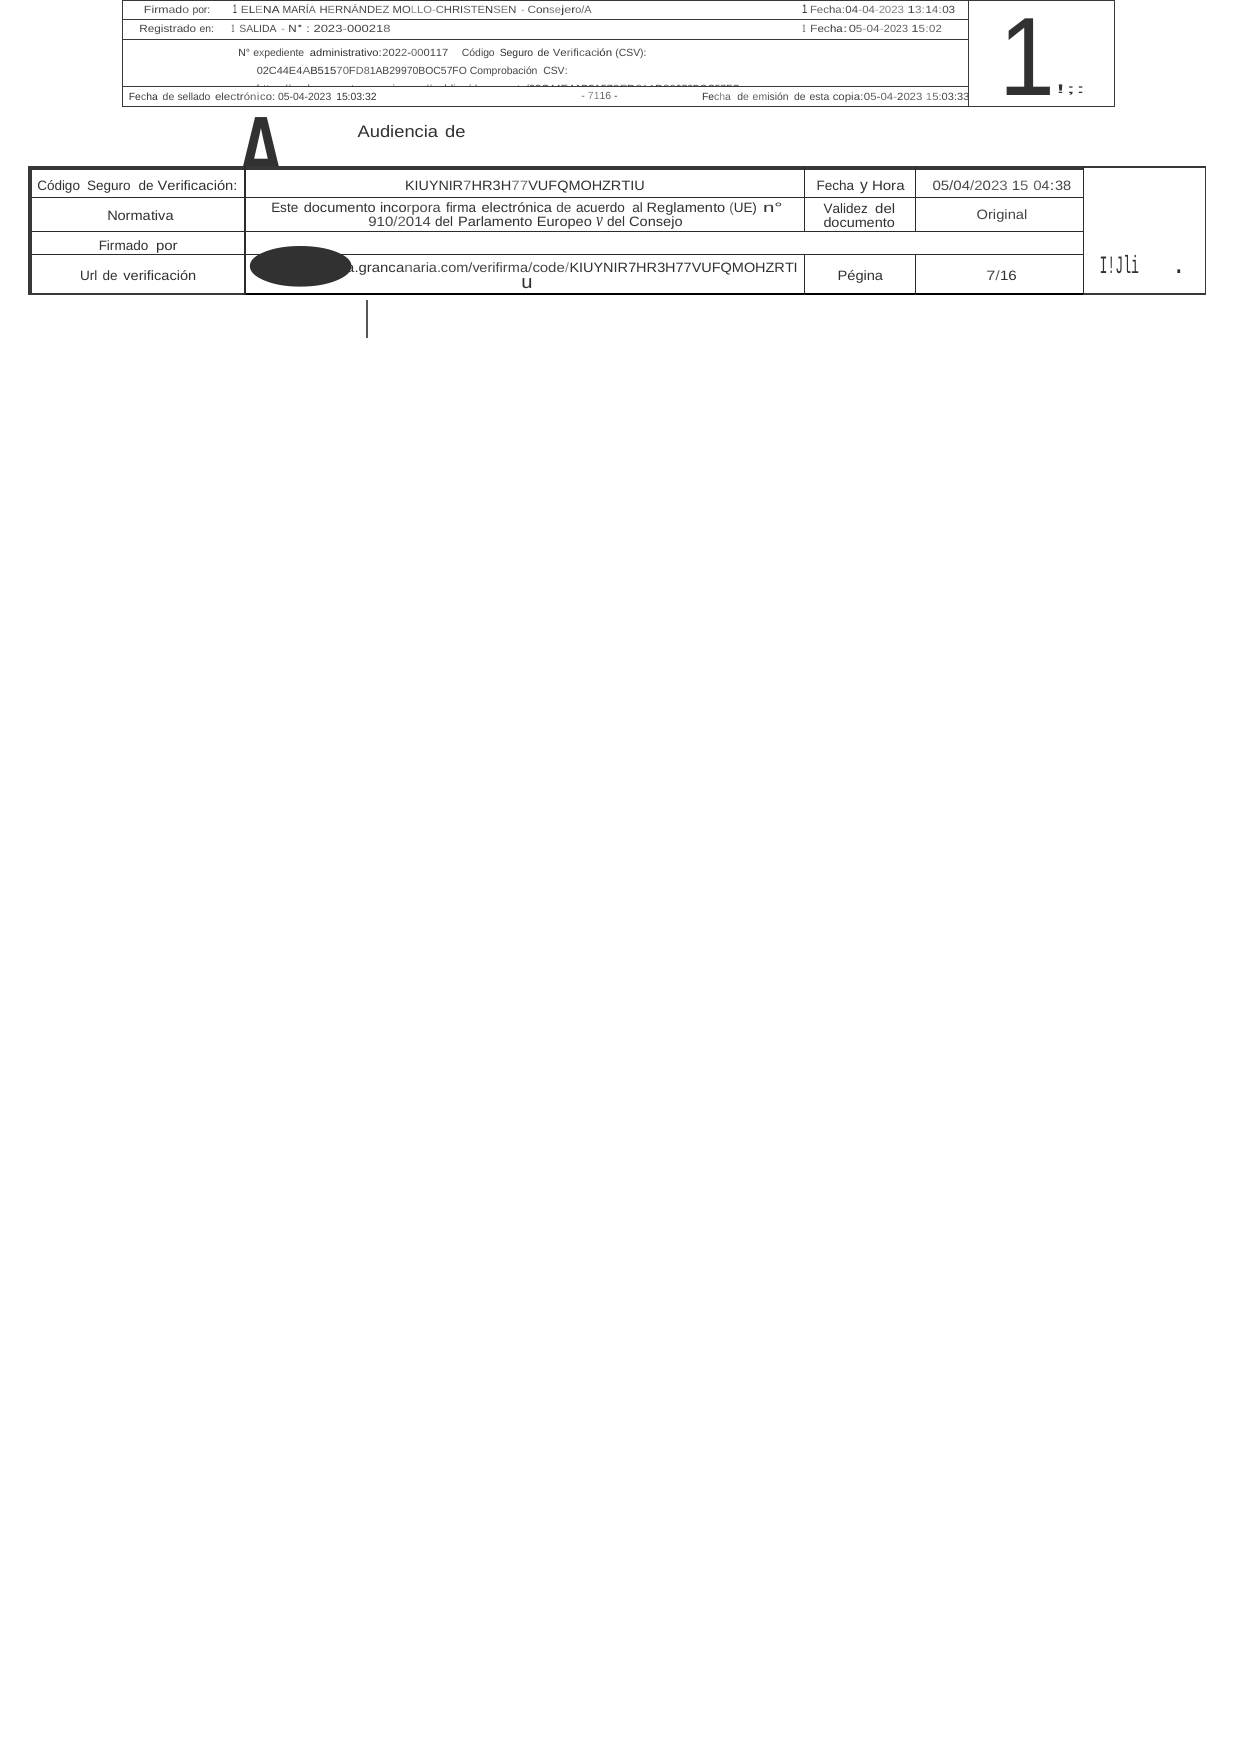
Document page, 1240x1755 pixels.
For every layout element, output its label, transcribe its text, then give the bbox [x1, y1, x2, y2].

table_header Fecha y Hora [805, 170, 915, 197]
table_cell Validez del documento [805, 198, 915, 231]
table_cell https//verifirma.grancanaria.com/verifirma/code/KIUYNIR7HR3H77VUFQMOHZRTI u [246, 255, 804, 293]
table_header 05/04/2023 15 04:38 [916, 170, 1083, 197]
table_cell 7/16 [916, 255, 1083, 293]
table_cell Url de verificación [32, 255, 244, 293]
table_cell Pégina [805, 255, 915, 293]
table_cell Fecha de sellado electrónico: 05-04-2023 15:03:32 - 7116 - Fecha de emisión de esta copia:05-04-2023 15:03:33 [123, 87, 968, 106]
table_header KIUYNIR7HR3H77VUFQMOHZRTIU [246, 170, 804, 197]
table_cell N° expediente administrativo:2022-000117 Código Seguro de Verificación (CSV): 02C44E4AB51570FD81AB29970BOC57FO Comprobación CSV: https://sede.acuentascanarias.org//publico/documento/02C44E4AB51570FD81AB29970BOC57FO [123, 40, 968, 86]
text • [123, 0, 1118, 108]
table_header 1!;: 1.. [969, 1, 1114, 106]
table_cell Este documento incorpora firma electrónica de acuerdo al Reglamento (UE) n° 910/2014 del Parlamento Europeo v del Consejo [246, 198, 804, 231]
table_cell [246, 232, 1083, 254]
table_header I!Jli . [1084, 168, 1205, 293]
table_cell Normativa [32, 198, 244, 231]
table_cell Original [916, 198, 1083, 231]
table_header Firmado por: 1 ELENA MARÍA HERNÁNDEZ MOLLO-CHRISTENSEN - Consejero/A 1 Fecha:04-04-2023 13:14:03 [123, 1, 968, 19]
table_cell Registrado en: 1 SALIDA - N' : 2023-000218 1 Fecha:05-04-2023 15:02 [123, 20, 968, 38]
table_header Código Seguro de Verificación: [32, 170, 244, 197]
text • [21, 166, 1236, 329]
table_cell Firmado por [32, 232, 244, 254]
